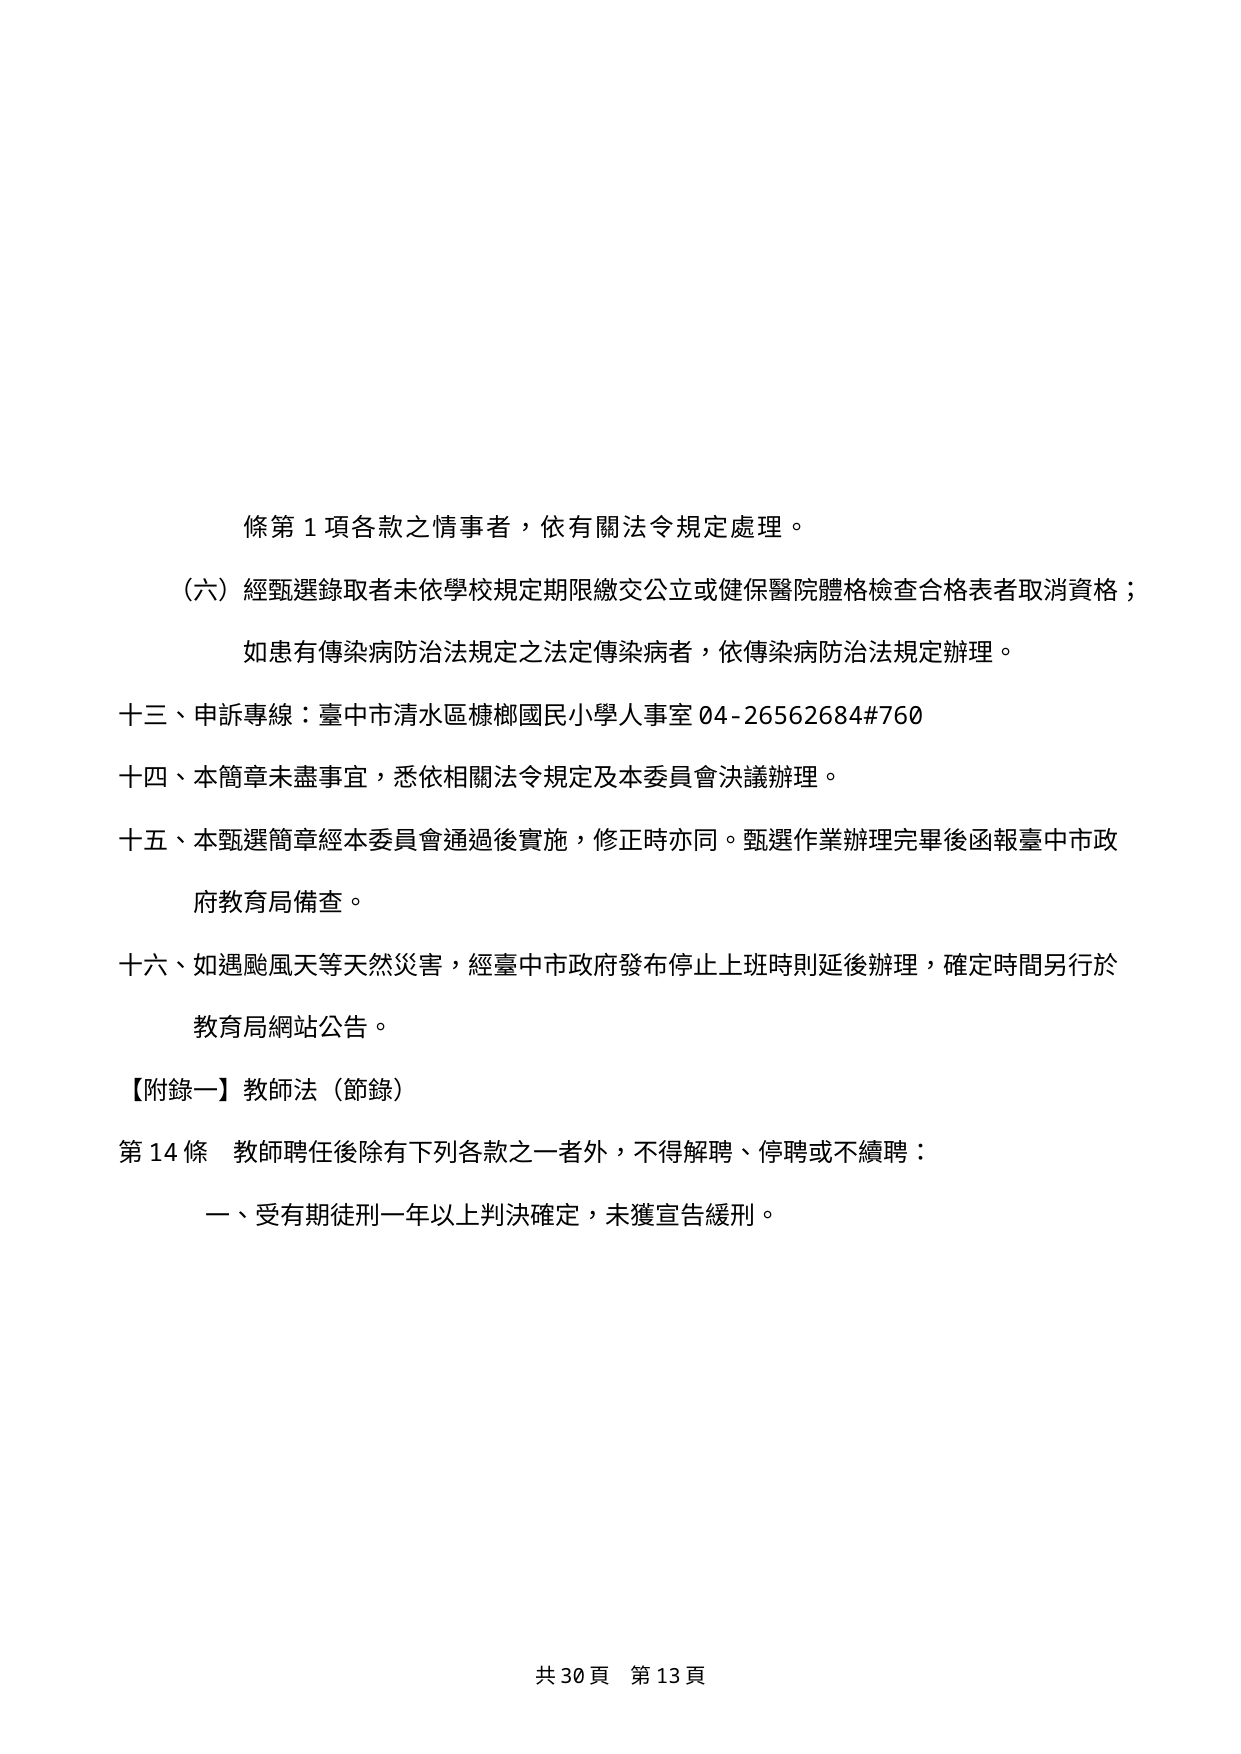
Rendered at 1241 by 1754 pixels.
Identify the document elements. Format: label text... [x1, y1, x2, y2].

text 一、受有期徒刑一年以上判決確定，未獲宣告緩刑。 [118, 1172, 1122, 1234]
text 條第1項各款之情事者，依有關法令規定處理。 [168, 484, 1122, 547]
text （六）經甄選錄取者未依學校規定期限繳交公立或健保醫院體格檢查合格表者取消資格；如患有傳染病防治法規定之法定傳染病者，依傳染病防治法規定辦理。 [168, 547, 1122, 672]
text 十三、申訴專線：臺中市清水區槺榔國民小學人事室04-26562684#760 [118, 672, 1122, 734]
text 第14條 教師聘任後除有下列各款之一者外，不得解聘、停聘或不續聘： [118, 1109, 1122, 1172]
text 【附錄一】教師法（節錄） [118, 1047, 1122, 1109]
text 十六、如遇颱風天等天然災害，經臺中市政府發布停止上班時則延後辦理，確定時間另行於教育局網站公告。 [118, 922, 1122, 1047]
text 十五、本甄選簡章經本委員會通過後實施，修正時亦同。甄選作業辦理完畢後函報臺中市政府教育局備查。 [118, 797, 1122, 922]
text 十四、本簡章未盡事宜，悉依相關法令規定及本委員會決議辦理。 [118, 734, 1122, 797]
